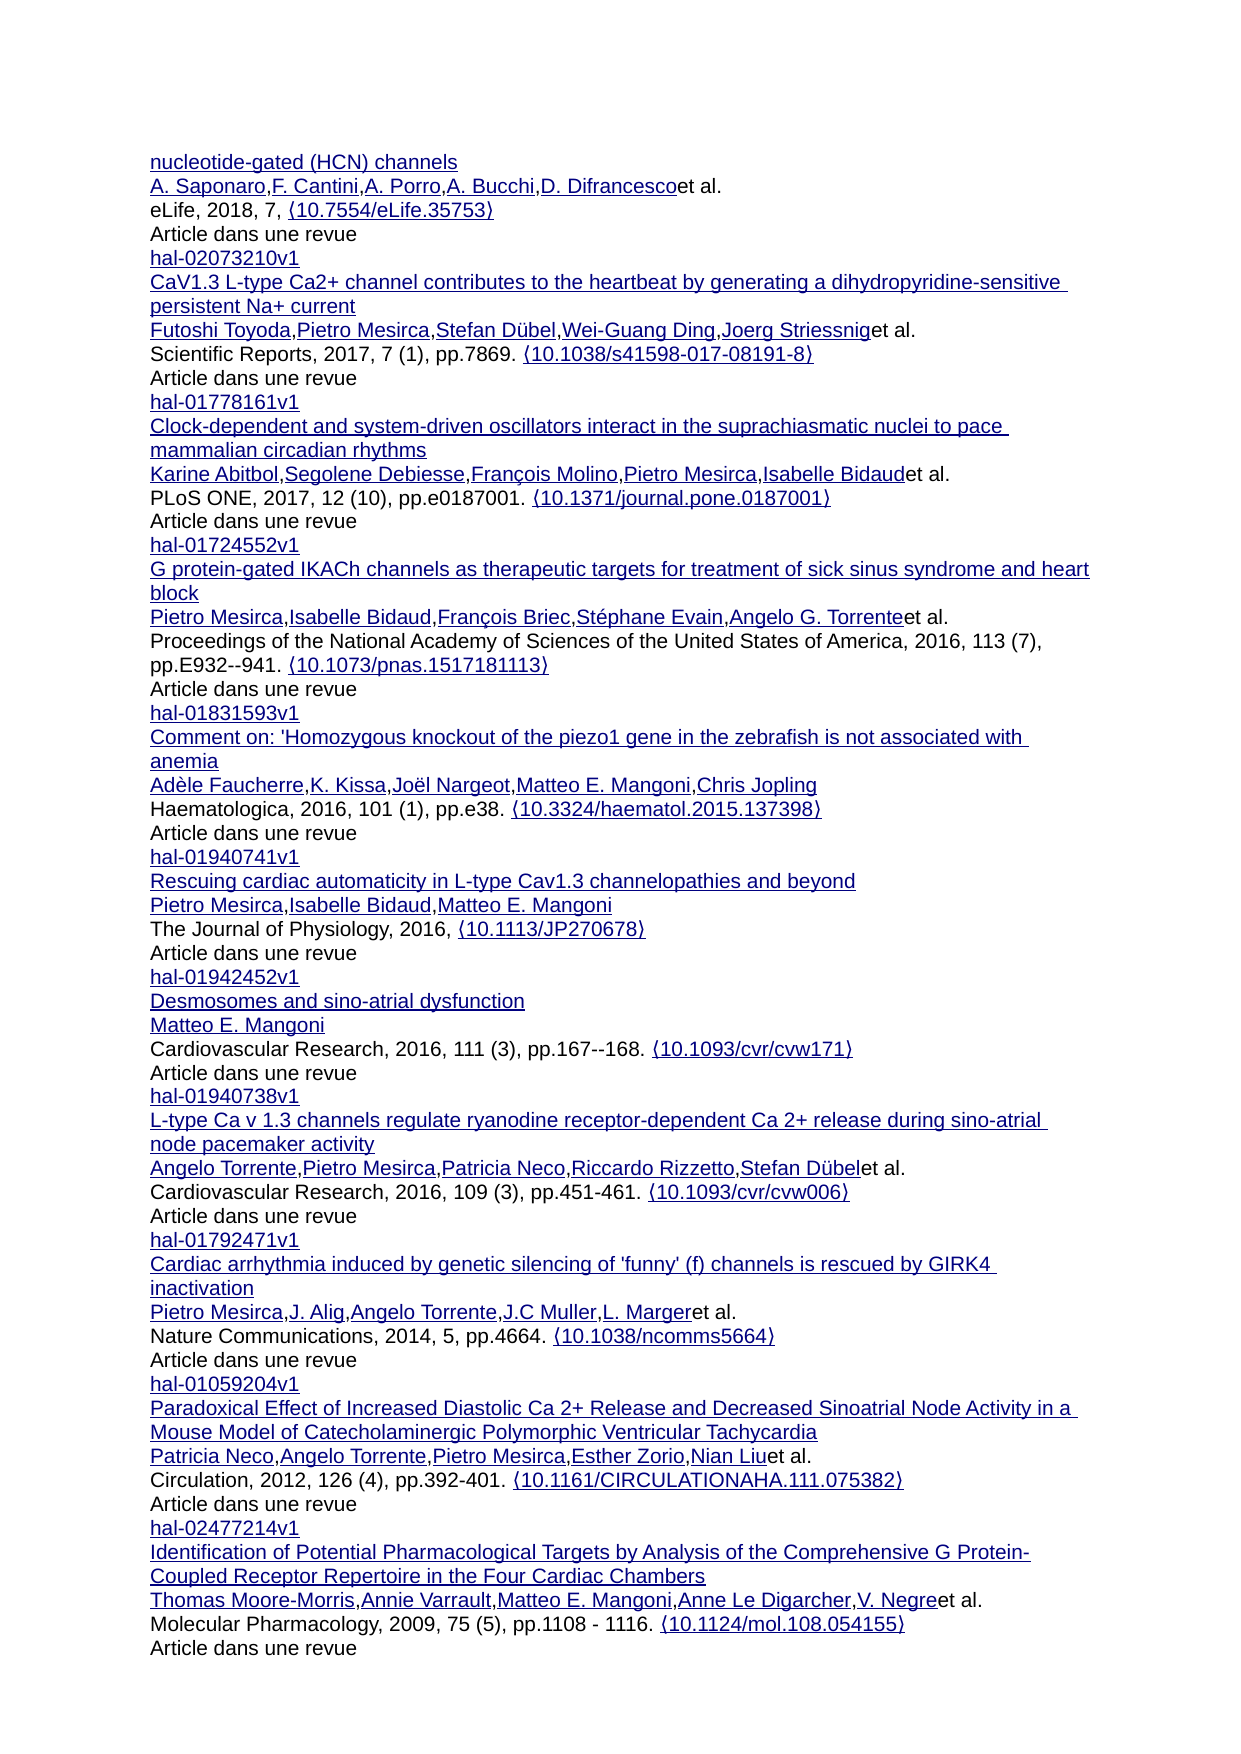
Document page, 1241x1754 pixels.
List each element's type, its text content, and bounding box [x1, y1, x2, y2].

table_cell Clock-dependent and system-driven oscillators interact in the suprachiasmatic nuclei to pace mammalian circadian rhythms Karine Abitbol,Segolene Debiesse,François Molino,Pietro Mesirca,Isabelle Bidaudet al. PLoS ONE, 2017, 12 (10), pp.e0187001. ⟨10.1371/journal.pone.0187001⟩ Article dans une revue hal-01724552v1 [150, 414, 1090, 557]
table_cell Rescuing cardiac automaticity in L-type Cav1.3 channelopathies and beyond Pietro Mesirca,Isabelle Bidaud,Matteo E. Mangoni The Journal of Physiology, 2016, ⟨10.1113/JP270678⟩ Article dans une revue hal-01942452v1 [150, 869, 1090, 988]
table_cell Desmosomes and sino-atrial dysfunction Matteo E. Mangoni Cardiovascular Research, 2016, 111 (3), pp.167--168. ⟨10.1093/cvr/cvw171⟩ Article dans une revue hal-01940738v1 [150, 989, 1090, 1108]
table_cell G protein-gated IKACh channels as therapeutic targets for treatment of sick sinus syndrome and heart [150, 557, 1090, 578]
table_cell L-type Ca v 1.3 channels regulate ryanodine receptor-dependent Ca 2+ release during sino-atrial node pacemaker activity Angelo Torrente,Pietro Mesirca,Patricia Neco,Riccardo Rizzetto,Stefan Dübelet al. Cardiovascular Research, 2016, 109 (3), pp.451-461. ⟨10.1093/cvr/cvw006⟩ Article dans une revue hal-01792471v1 [150, 1108, 1090, 1252]
table_cell Cardiac arrhythmia induced by genetic silencing of 'funny' (f) channels is rescued by GIRK4 inactivation Pietro Mesirca,J. Alig,Angelo Torrente,J.C Muller,L. Margeret al. Nature Communications, 2014, 5, pp.4664. ⟨10.1038/ncomms5664⟩ Article dans une revue hal-01059204v1 [150, 1252, 1090, 1396]
table_cell block Pietro Mesirca,Isabelle Bidaud,François Briec,Stéphane Evain,Angelo G. Torrenteet al. Proceedings of the National Academy of Sciences of the United States of America, 2016, 113 (7), pp.E932--941. ⟨10.1073/pnas.1517181113⟩ Article dans une revue hal-01831593v1 [150, 579, 1090, 725]
table_cell Identification of Potential Pharmacological Targets by Analysis of the Comprehensive G Protein-Coupled Receptor Repertoire in the Four Cardiac Chambers Thomas Moore-Morris,Annie Varrault,Matteo E. Mangoni,Anne Le Digarcher,V. Negreet al. Molecular Pharmacology, 2009, 75 (5), pp.1108 - 1116. ⟨10.1124/mol.108.054155⟩ Article dans une revue [150, 1540, 1090, 1659]
table_cell Comment on: 'Homozygous knockout of the piezo1 gene in the zebrafish is not associated with anemia Adèle Faucherre,K. Kissa,Joël Nargeot,Matteo E. Mangoni,Chris Jopling Haematologica, 2016, 101 (1), pp.e38. ⟨10.3324/haematol.2015.137398⟩ Article dans une revue hal-01940741v1 [150, 725, 1090, 869]
table_cell Paradoxical Effect of Increased Diastolic Ca 2+ Release and Decreased Sinoatrial Node Activity in a Mouse Model of Catecholaminergic Polymorphic Ventricular Tachycardia Patricia Neco,Angelo Torrente,Pietro Mesirca,Esther Zorio,Nian Liuet al. Circulation, 2012, 126 (4), pp.392-401. ⟨10.1161/CIRCULATIONAHA.111.075382⟩ Article dans une revue hal-02477214v1 [150, 1396, 1090, 1539]
table_cell nucleotide-gated (HCN) channels A. Saponaro,F. Cantini,A. Porro,A. Bucchi,D. Difrancescoet al. eLife, 2018, 7, ⟨10.7554/eLife.35753⟩ Article dans une revue hal-02073210v1 [150, 150, 1090, 270]
table_cell CaV1.3 L-type Ca2+ channel contributes to the heartbeat by generating a dihydropyridine-sensitive persistent Na+ current Futoshi Toyoda,Pietro Mesirca,Stefan Dübel,Wei-Guang Ding,Joerg Striessniget al. Scientific Reports, 2017, 7 (1), pp.7869. ⟨10.1038/s41598-017-08191-8⟩ Article dans une revue hal-01778161v1 [150, 270, 1090, 413]
